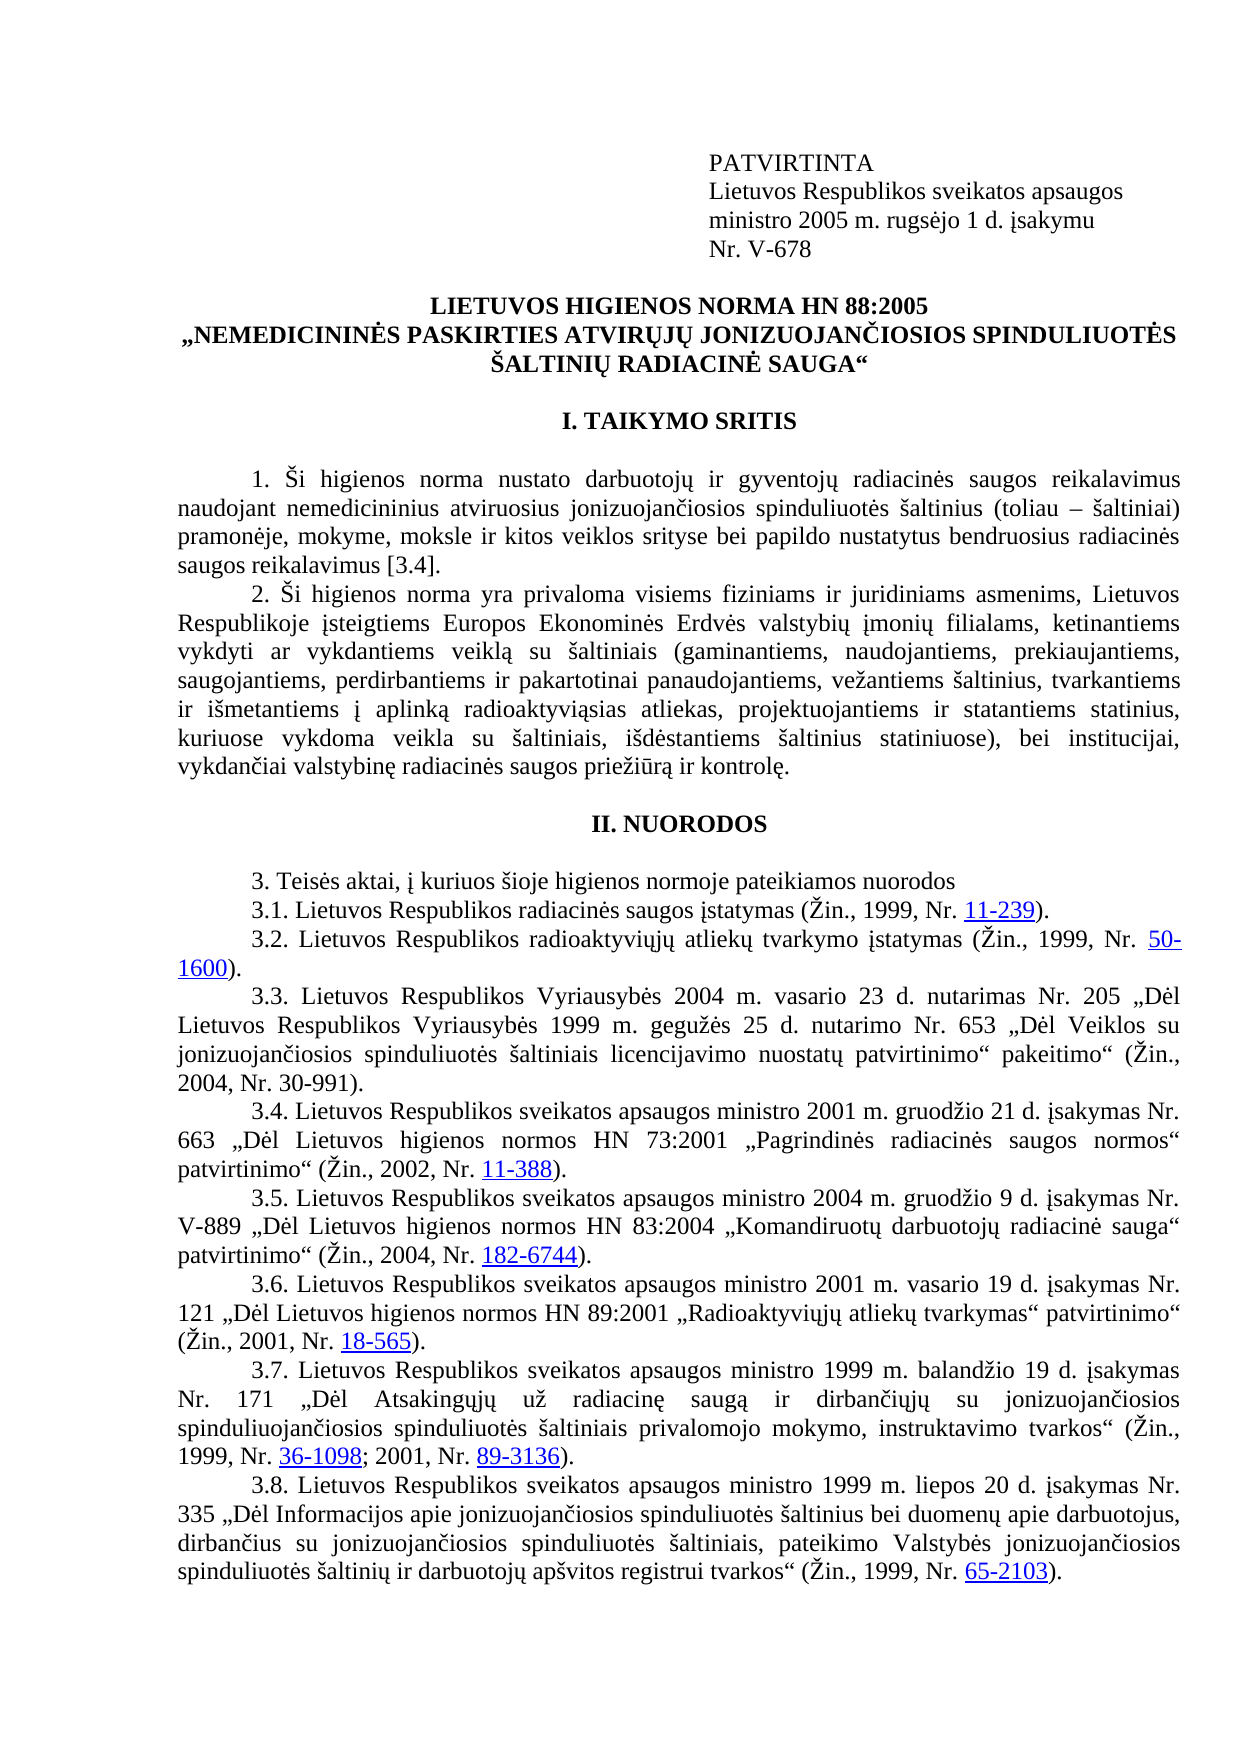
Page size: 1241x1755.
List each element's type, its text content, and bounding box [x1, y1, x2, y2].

text PATVIRTINTA [177, 148, 1181, 176]
text ministro 2005 m. rugsėjo 1 d. įsakymu [177, 205, 1181, 234]
text I. TAIKYMO SRITIS [177, 406, 1181, 435]
text 3.1. Lietuvos Respublikos radiacinės saugos įstatymas (Žin., 1999, Nr. 11-239). [177, 895, 1181, 924]
text Lietuvos Respublikos sveikatos apsaugos [177, 176, 1181, 205]
text 3.4. Lietuvos Respublikos sveikatos apsaugos ministro 2001 m. gruodžio 21 d. įsakymas Nr. 663 „Dėl Lietuvos higienos normos HN 73:2001 „Pagrindinės radiacinės saugos normos“ patvirtinimo“ (Žin., 2002, Nr. 11-388). [177, 1096, 1181, 1183]
text 3.3. Lietuvos Respublikos Vyriausybės 2004 m. vasario 23 d. nutarimas Nr. 205 „Dėl Lietuvos Respublikos Vyriausybės 1999 m. gegužės 25 d. nutarimo Nr. 653 „Dėl Veiklos su jonizuojančiosios spinduliuotės šaltiniais licencijavimo nuostatų patvirtinimo“ pakeitimo“ (Žin., 2004, Nr. 30-991). [177, 981, 1181, 1096]
text 1. Ši higienos norma nustato darbuotojų ir gyventojų radiacinės saugos reikalavimus naudojant nemedicininius atviruosius jonizuojančiosios spinduliuotės šaltinius (toliau – šaltiniai) pramonėje, mokyme, moksle ir kitos veiklos srityse bei papildo nustatytus bendruosius radiacinės saugos reikalavimus [3.4]. [177, 464, 1181, 579]
text Nr. V-678 [177, 234, 1181, 263]
text 3.6. Lietuvos Respublikos sveikatos apsaugos ministro 2001 m. vasario 19 d. įsakymas Nr. 121 „Dėl Lietuvos higienos normos HN 89:2001 „Radioaktyviųjų atliekų tvarkymas“ patvirtinimo“ (Žin., 2001, Nr. 18-565). [177, 1269, 1181, 1355]
text II. NUORODOS [177, 809, 1181, 838]
text 3.7. Lietuvos Respublikos sveikatos apsaugos ministro 1999 m. balandžio 19 d. įsakymas Nr. 171 „Dėl Atsakingųjų už radiacinę saugą ir dirbančiųjų su jonizuojančiosios spinduliuojančiosios spinduliuotės šaltiniais privalomojo mokymo, instruktavimo tvarkos“ (Žin., 1999, Nr. 36-1098; 2001, Nr. 89-3136). [177, 1355, 1181, 1470]
text 2. Ši higienos norma yra privaloma visiems fiziniams ir juridiniams asmenims, Lietuvos Respublikoje įsteigtiems Europos Ekonominės Erdvės valstybių įmonių filialams, ketinantiems vykdyti ar vykdantiems veiklą su šaltiniais (gaminantiems, naudojantiems, prekiaujantiems, saugojantiems, perdirbantiems ir pakartotinai panaudojantiems, vežantiems šaltinius, tvarkantiems ir išmetantiems į aplinką radioaktyviąsias atliekas, projektuojantiems ir statantiems statinius, kuriuose vykdoma veikla su šaltiniais, išdėstantiems šaltinius statiniuose), bei institucijai, vykdančiai valstybinę radiacinės saugos priežiūrą ir kontrolę. [177, 579, 1181, 780]
text LIETUVOS HIGIENOS NORMA HN 88:2005 [177, 291, 1181, 320]
text 3.2. Lietuvos Respublikos radioaktyviųjų atliekų tvarkymo įstatymas (Žin., 1999, Nr. 50-1600). [177, 924, 1181, 981]
text 3. Teisės aktai, į kuriuos šioje higienos normoje pateikiamos nuorodos [177, 866, 1181, 895]
text „NEMEDICININĖS PASKIRTIES ATVIRŲJŲ JONIZUOJANČIOSIOS SPINDULIUOTĖS ŠALTINIŲ RADIACINĖ SAUGA“ [177, 320, 1181, 378]
text 3.5. Lietuvos Respublikos sveikatos apsaugos ministro 2004 m. gruodžio 9 d. įsakymas Nr. V-889 „Dėl Lietuvos higienos normos HN 83:2004 „Komandiruotų darbuotojų radiacinė sauga“ patvirtinimo“ (Žin., 2004, Nr. 182-6744). [177, 1183, 1181, 1269]
text 3.8. Lietuvos Respublikos sveikatos apsaugos ministro 1999 m. liepos 20 d. įsakymas Nr. 335 „Dėl Informacijos apie jonizuojančiosios spinduliuotės šaltinius bei duomenų apie darbuotojus, dirbančius su jonizuojančiosios spinduliuotės šaltiniais, pateikimo Valstybės jonizuojančiosios spinduliuotės šaltinių ir darbuotojų apšvitos registrui tvarkos“ (Žin., 1999, Nr. 65-2103). [177, 1470, 1181, 1585]
